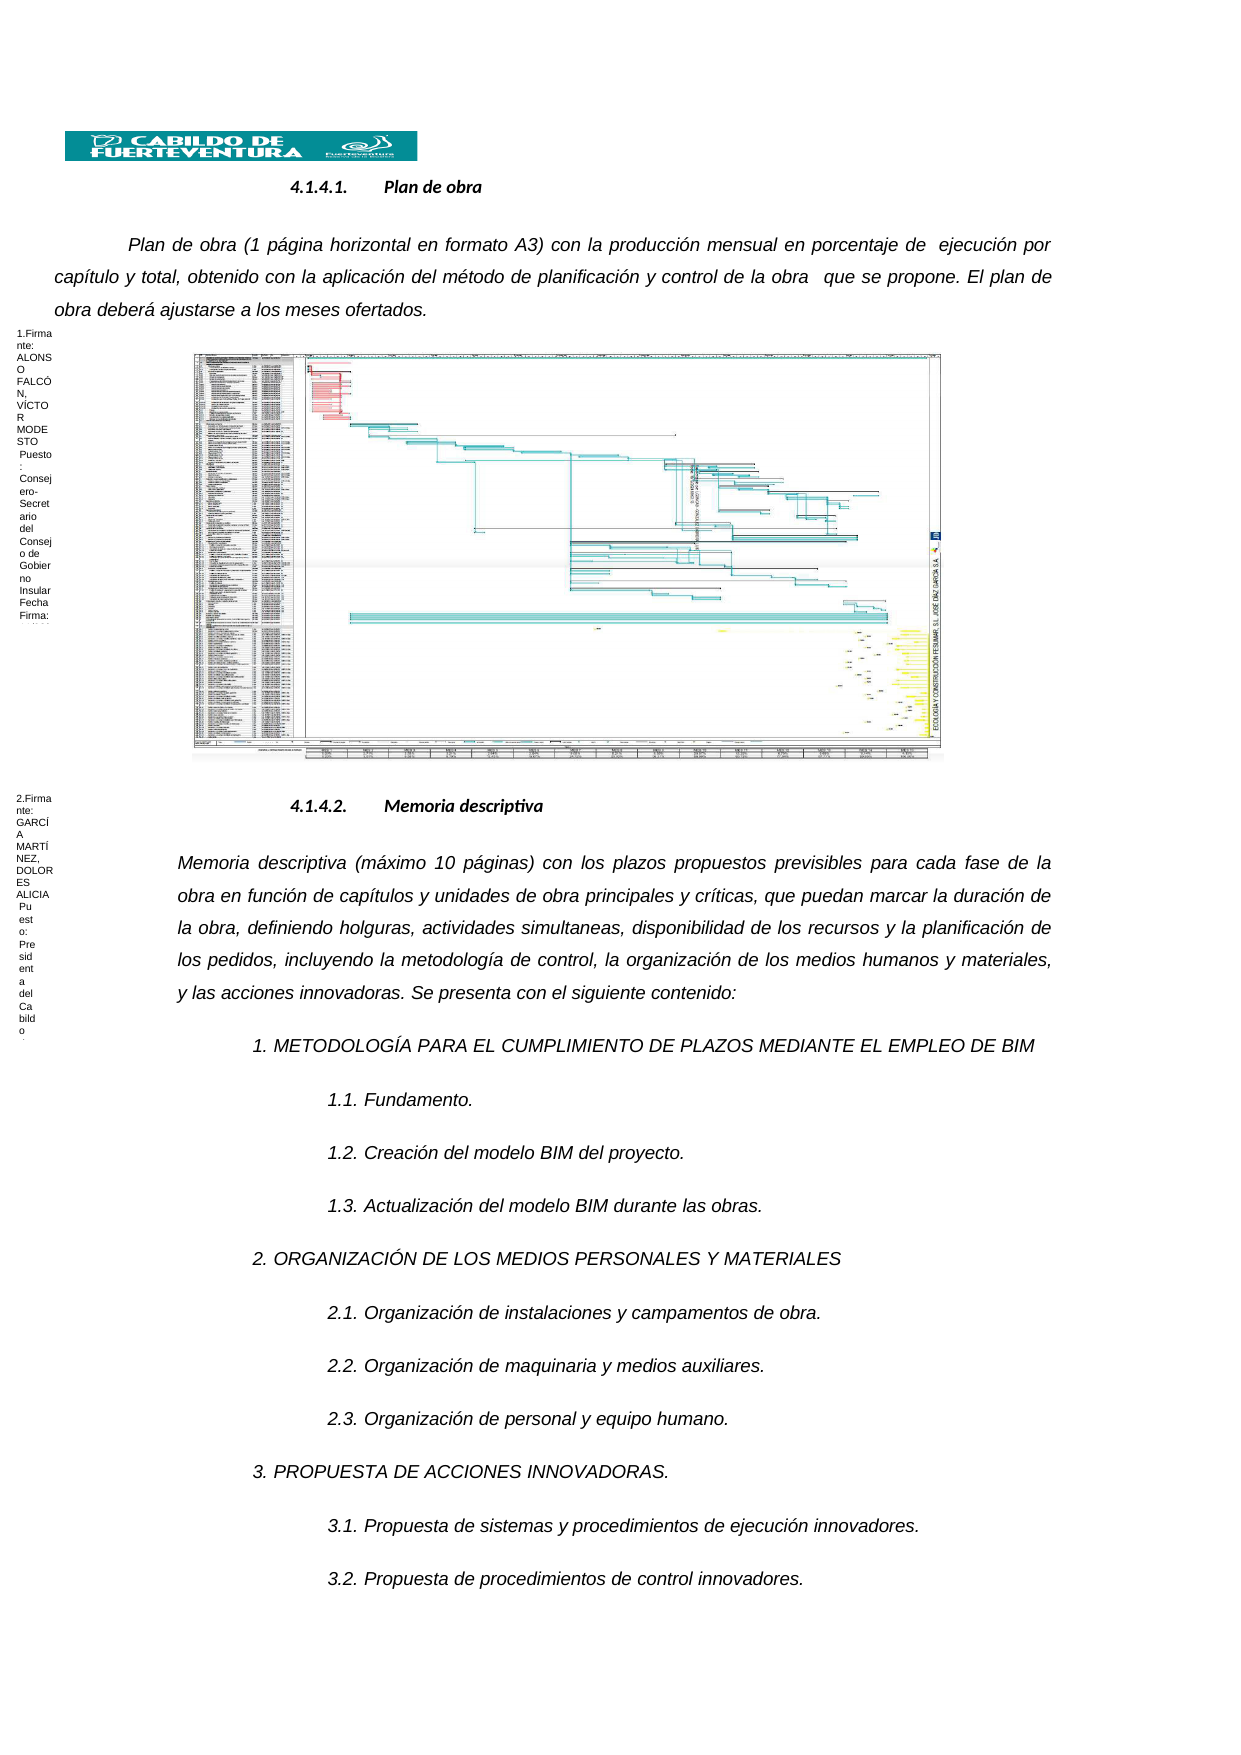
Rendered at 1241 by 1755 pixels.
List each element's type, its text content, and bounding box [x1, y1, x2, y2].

list Puesto: Consejero-Secretario del Consejo de Gobierno Insular Fecha Firma: 11/03/2025 08:29:42 [19, 448, 52, 623]
list Puesto: Presidenta del Cabildo de Fuerteventura Fecha Firma: 11/03/2025 10:35:15 [19, 901, 36, 1040]
list Actualización del modelo BIM durante las obras. [327, 1195, 1241, 1217]
list Fundamento. [327, 1088, 1241, 1110]
list [14, 791, 53, 1040]
picture [364, 1704, 984, 1725]
list ORGANIZACIÓN DE LOS MEDIOS PERSONALES Y MATERIALES [252, 1248, 1241, 1270]
list 1.Firmante: ALONSO FALCÓN, VÍCTOR MODESTO [17, 328, 54, 448]
list Organización de maquinaria y medios auxiliares. [327, 1355, 1241, 1376]
list Memoria descriptiva [290, 794, 1241, 817]
list 2.Firmante: GARCÍA MARTÍNEZ, DOLORES ALICIA [16, 793, 53, 901]
text Memoria descriptiva (máximo 10 páginas) con los plazos propuestos previsibles para cada fase de la obra en función de capítulos y unidades de obra principales y críticas, que puedan marcar la duración de la obra, definiendo holguras, actividades simultaneas, disponibilidad de los recursos y la planificación de los pedidos, incluyendo la metodología de control, la organización de los medios humanos y materiales, y las acciones innovadoras. Se presenta con el siguiente contenido: [177, 852, 1052, 1003]
text Plan de obra (1 página horizontal en formato A3) con la producción mensual en porcentaje de ejecución por capítulo y total, obtenido con la aplicación del método de planificación y control de la obra que se propone. El plan de obra deberá ajustarse a los meses ofertados. [54, 234, 1052, 320]
list [14, 327, 54, 623]
list PROPUESTA DE ACCIONES INNOVADORAS. [252, 1461, 1241, 1483]
list Plan de obra [290, 176, 1241, 198]
list Propuesta de procedimientos de control innovadores. [327, 1568, 1241, 1589]
list Creación del modelo BIM del proyecto. [327, 1142, 1241, 1163]
picture [192, 352, 944, 763]
picture [65, 131, 418, 161]
list Organización de personal y equipo humano. [327, 1408, 1241, 1429]
list METODOLOGÍA PARA EL CUMPLIMIENTO DE PLAZOS MEDIANTE EL EMPLEO DE BIM [252, 1035, 1241, 1057]
list Organización de instalaciones y campamentos de obra. [327, 1301, 1241, 1323]
list Propuesta de sistemas y procedimientos de ejecución innovadores. [327, 1514, 1241, 1536]
